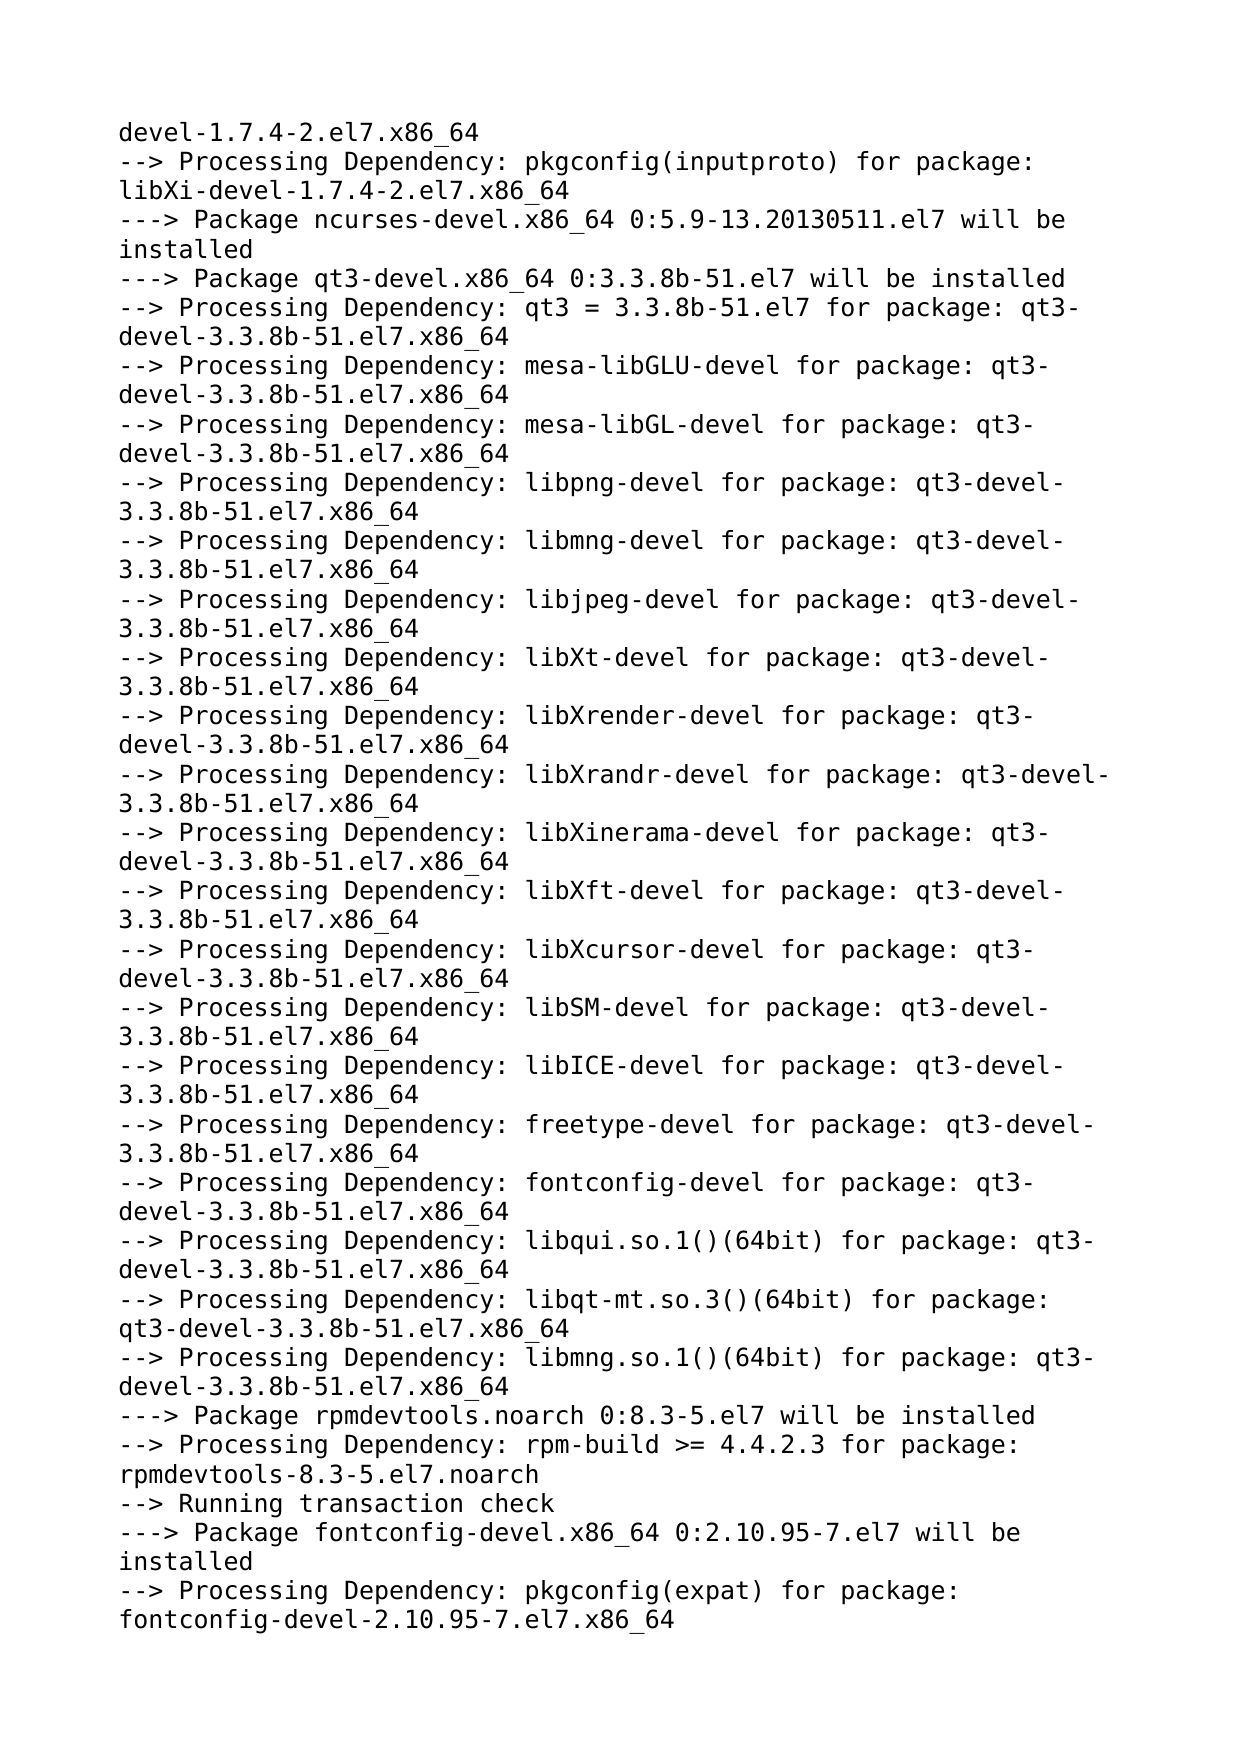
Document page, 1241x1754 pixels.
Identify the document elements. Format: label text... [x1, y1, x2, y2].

text devel-1.7.4-2.el7.x86_64 --> Processing Dependency: pkgconfig(inputproto) for package: libXi-devel-1.7.4-2.el7.x86_64 ---> Package ncurses-devel.x86_64 0:5.9-13.20130511.el7 will be installed ---> Package qt3-devel.x86_64 0:3.3.8b-51.el7 will be installed --> Processing Dependency: qt3 = 3.3.8b-51.el7 for package: qt3-devel-3.3.8b-51.el7.x86_64 --> Processing Dependency: mesa-libGLU-devel for package: qt3-devel-3.3.8b-51.el7.x86_64 --> Processing Dependency: mesa-libGL-devel for package: qt3-devel-3.3.8b-51.el7.x86_64 --> Processing Dependency: libpng-devel for package: qt3-devel-3.3.8b-51.el7.x86_64 --> Processing Dependency: libmng-devel for package: qt3-devel-3.3.8b-51.el7.x86_64 --> Processing Dependency: libjpeg-devel for package: qt3-devel-3.3.8b-51.el7.x86_64 --> Processing Dependency: libXt-devel for package: qt3-devel-3.3.8b-51.el7.x86_64 --> Processing Dependency: libXrender-devel for package: qt3-devel-3.3.8b-51.el7.x86_64 --> Processing Dependency: libXrandr-devel for package: qt3-devel-3.3.8b-51.el7.x86_64 --> Processing Dependency: libXinerama-devel for package: qt3-devel-3.3.8b-51.el7.x86_64 --> Processing Dependency: libXft-devel for package: qt3-devel-3.3.8b-51.el7.x86_64 --> Processing Dependency: libXcursor-devel for package: qt3-devel-3.3.8b-51.el7.x86_64 --> Processing Dependency: libSM-devel for package: qt3-devel-3.3.8b-51.el7.x86_64 --> Processing Dependency: libICE-devel for package: qt3-devel-3.3.8b-51.el7.x86_64 --> Processing Dependency: freetype-devel for package: qt3-devel-3.3.8b-51.el7.x86_64 --> Processing Dependency: fontconfig-devel for package: qt3-devel-3.3.8b-51.el7.x86_64 --> Processing Dependency: libqui.so.1()(64bit) for package: qt3-devel-3.3.8b-51.el7.x86_64 --> Processing Dependency: libqt-mt.so.3()(64bit) for package: qt3-devel-3.3.8b-51.el7.x86_64 --> Processing Dependency: libmng.so.1()(64bit) for package: qt3-devel-3.3.8b-51.el7.x86_64 ---> Package rpmdevtools.noarch 0:8.3-5.el7 will be installed --> Processing Dependency: rpm-build >= 4.4.2.3 for package: rpmdevtools-8.3-5.el7.noarch --> Running transaction check ---> Package fontconfig-devel.x86_64 0:2.10.95-7.el7 will be installed --> Processing Dependency: pkgconfig(expat) for package: fontconfig-devel-2.10.95-7.el7.x86_64 [118, 118, 1122, 1635]
